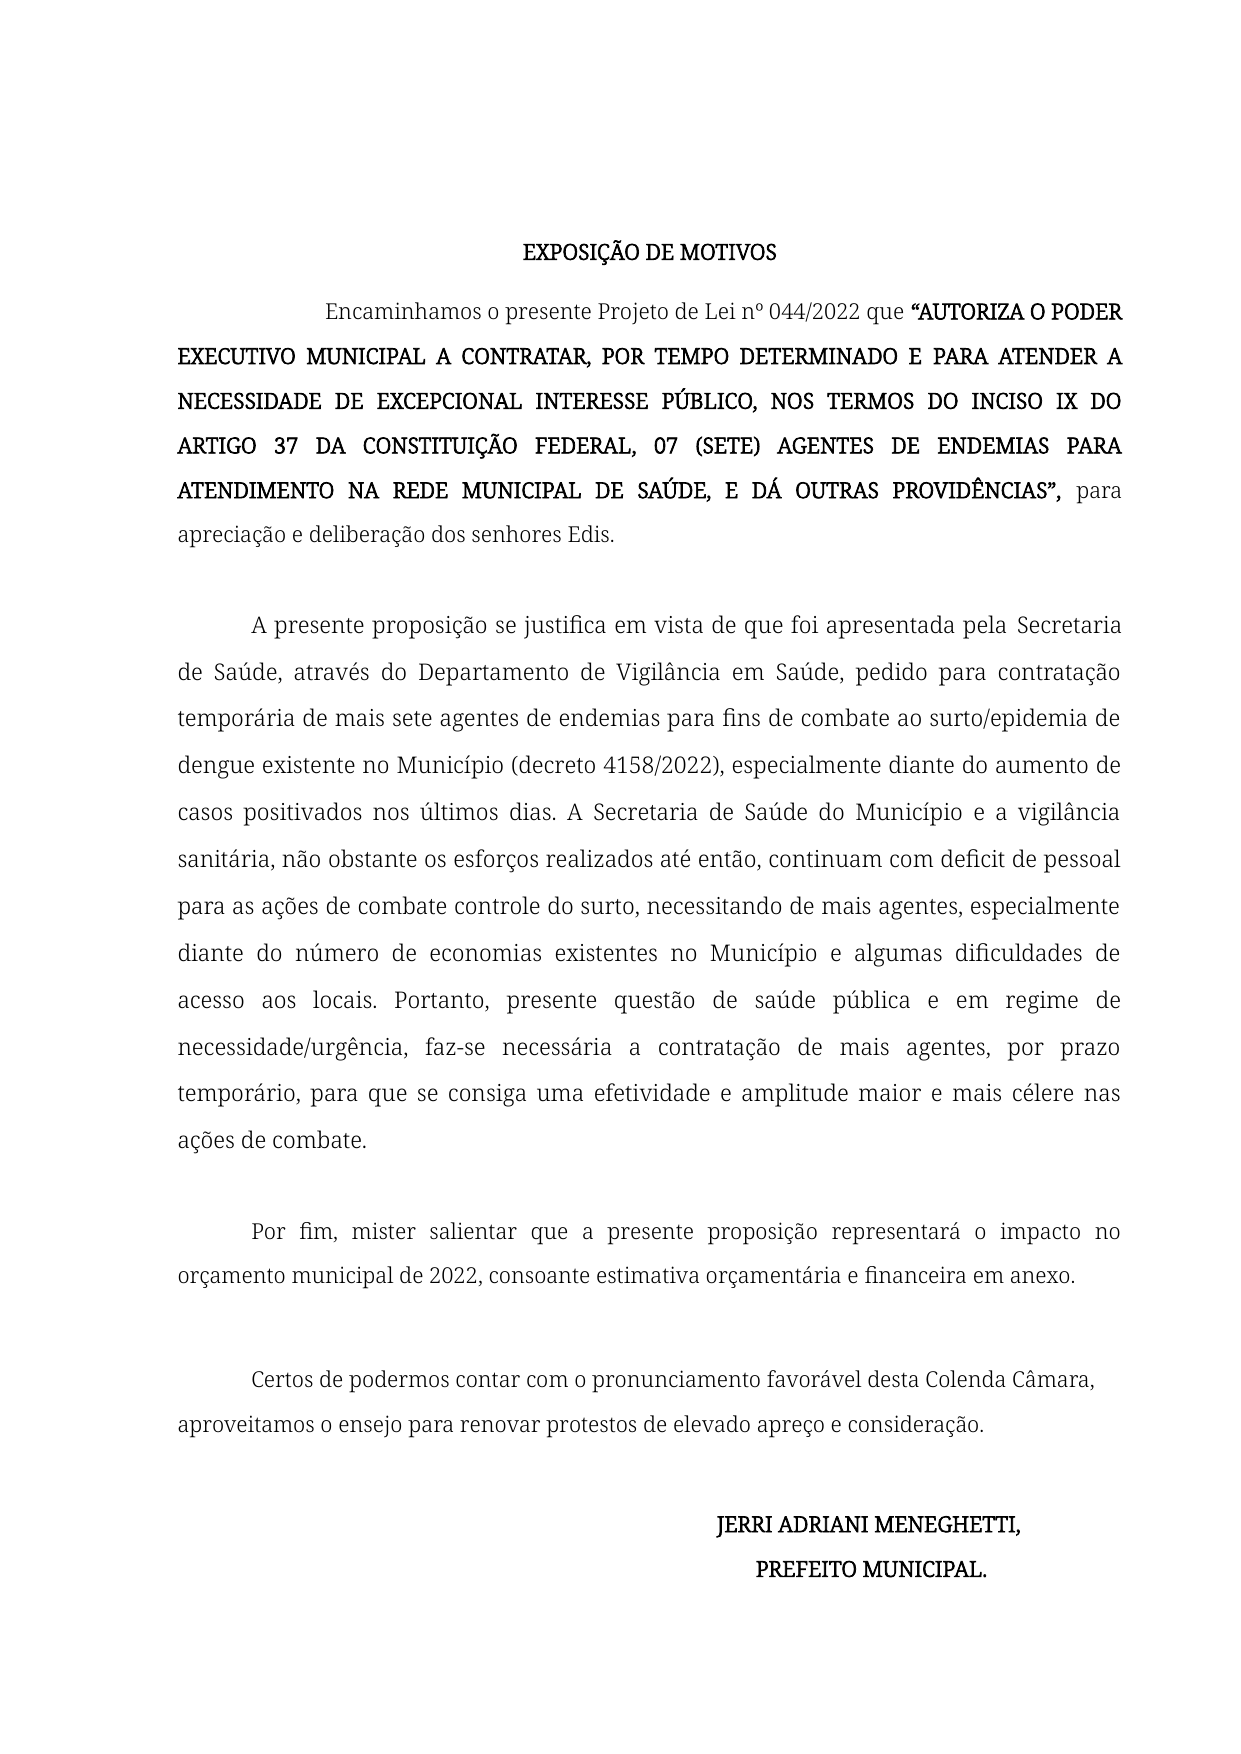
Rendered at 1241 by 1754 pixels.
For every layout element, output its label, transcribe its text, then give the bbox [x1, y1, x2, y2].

text Por fim, mister salientar que a presente proposição representará o impacto no orçamento municipal de 2022, consoante estimativa orçamentária e financeira em anexo. [177, 1216, 1122, 1290]
text Encaminhamos o presente Projeto de Lei nº 044/2022 que “AUTORIZA O PODER EXECUTIVO MUNICIPAL A CONTRATAR, POR TEMPO DETERMINADO E PARA ATENDER A NECESSIDADE DE EXCEPCIONAL INTERESSE PÚBLICO, NOS TERMOS DO INCISO IX DO ARTIGO 37 DA CONSTITUIÇÃO FEDERAL, 07 (SETE) AGENTES DE ENDEMIAS PARA ATENDIMENTO NA REDE MUNICIPAL DE SAÚDE, E DÁ OUTRAS PROVIDÊNCIAS”, para apreciação e deliberação dos senhores Edis. [177, 296, 1122, 549]
text Certos de podermos contar com o pronunciamento favorável desta Colenda Câmara, aproveitamos o ensejo para renovar protestos de elevado apreço e consideração. [177, 1364, 1122, 1439]
table_header [170, 1509, 637, 1596]
text EXPOSIÇÃO DE MOTIVOS [177, 236, 1122, 266]
text A presente proposição se justifica em vista de que foi apresentada pela Secretaria de Saúde, através do Departamento de Vigilância em Saúde, pedido para contratação temporária de mais sete agentes de endemias para fins de combate ao surto/epidemia de dengue existente no Município (decreto 4158/2022), especialmente diante do aumento de casos positivados nos últimos dias. A Secretaria de Saúde do Município e a vigilância sanitária, não obstante os esforços realizados até então, continuam com deficit de pessoal para as ações de combate controle do surto, necessitando de mais agentes, especialmente diante do número de economias existentes no Município e algumas dificuldades de acesso aos locais. Portanto, presente questão de saúde pública e em regime de necessidade/urgência, faz-se necessária a contratação de mais agentes, por prazo temporário, para que se consiga uma efetividade e amplitude maior e mais célere nas ações de combate. [177, 609, 1122, 1156]
table_header JERRI ADRIANI MENEGHETTI, PREFEITO MUNICIPAL. [638, 1509, 1105, 1596]
